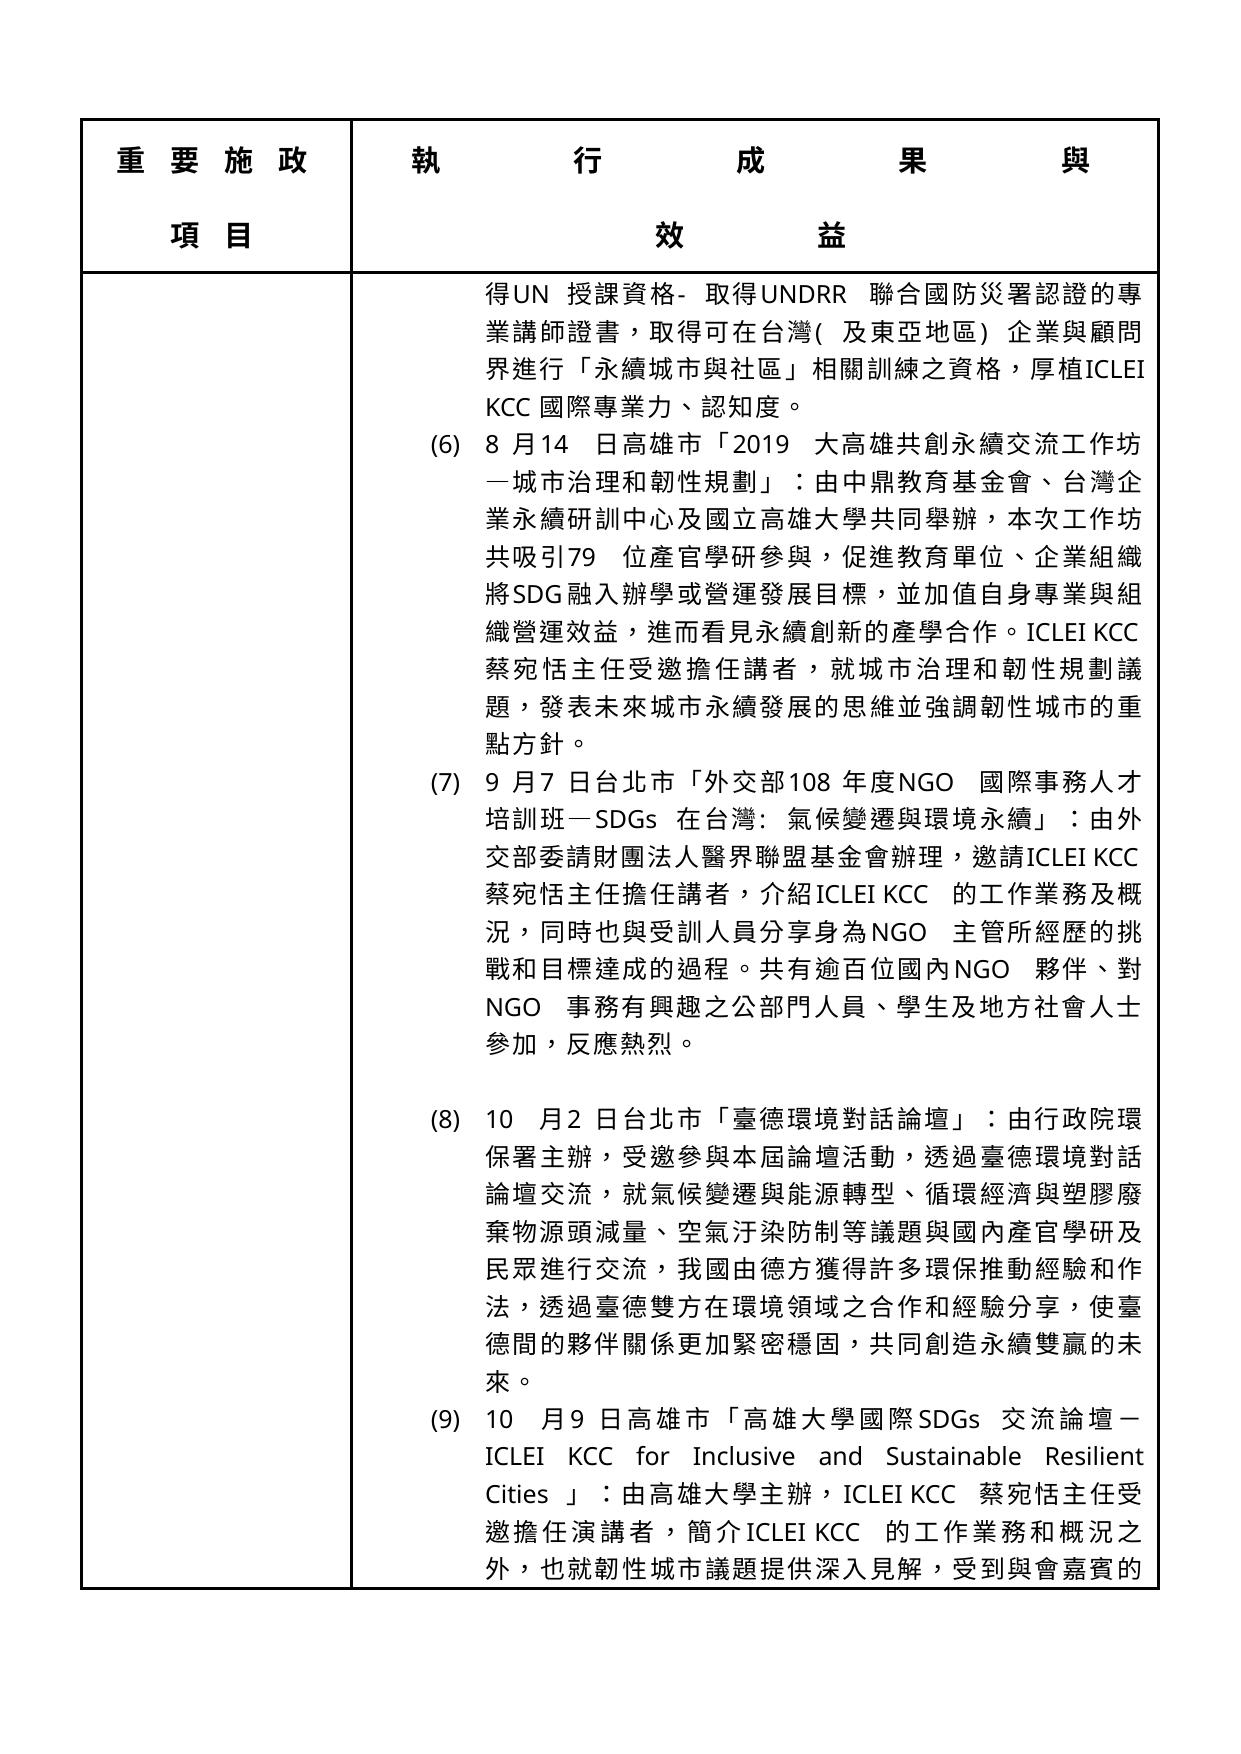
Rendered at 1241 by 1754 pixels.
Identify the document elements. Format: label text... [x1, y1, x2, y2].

table_cell [83, 274, 350, 1587]
table_header 重要施政項目 [83, 121, 350, 271]
table_cell (一) 固定污染源許可管制計畫 1.賡續推動許可制度；確認固定污染源污染物排放量資料，並建立資料庫；108年1-12月月份共受理固定源設置許可54件次、變更許可10件次、操作許可70件次、異動361件次、換證156件次、展延174件次。核發設置許可證75件次、操作許可證766件次。 2.執行1,154製程許可證法規符合度查核，查核結果未依許可證核定內容操作者，依法進行告發處分。 3.執行135根次公私場所排放口定期檢測現場監督檢測作業，確保檢測公司均依照標準流程進行檢測項目，以維護檢測數據之公正性。 (二) CEMS系統暨空氣品質資訊系統操作管理計畫 1.本市公告應連線第一批至第四批公私場所共有30家工廠91根連線煙道，除中鋼公司3根次無法裝設儀器之煙道外，其餘煙道皆已完成連線；而未公告部份已連線共有12根;環評連線共1根。根據最新公告之管理辦法所有連線工廠應傳送即時資料，目前已全數進行即時資料傳輸。 2.執行各項功能查核：相對準確度測試查核34根次、相對準確度測試監督26根次、標準氣體查核35根次、不透光率查核31根次、不透光率監督21根次、二氧化氮查核15根次、法規符合度查核58根次及現場評鑑3廠次。 3.108年辦理「CEMS管理辦法修正草案說明會」1場次。 4.空氣品質管理中心系統中建置緊急應變查詢處理系統，整合GIS圖資功能，提供空氣品質資料、氣象資訊、工業區環境監測資訊、CEMS資料、固定污染源相關查詢功能，並於地理資訊系統內以圖示、圖表顯示查詢結果；另提供固定污染源行動資料庫，提供緊急應變決策分析使用。 5.維護決策支援子系統，包括後端支援伺服器與終端平板電腦設備，其目的在於災害事故發生時，由相關使用者於後端支援伺服器進行災害成案動作，並將關鍵資訊以無線方式傳送至終端平板電腦，現場應變人員可操作終端平板電腦取得所有應變救災所需知詳細資訊以及快取關鍵資訊如基本資料、污染物判定資料、應變決策、歷史事故等。現場應變人員可透過終端平板電腦與後端人員互動，包括資材調度、災情狀況後傳、救災部屬圖面、現場監測數據回傳等。依據環境與天候監測數據，後端支援伺服器還可進行擴散模擬分析，提供後果分析給前端應變指揮官。 6.維護OPEN DATA資料格式，提升資訊公開化。 (三)固定污染源空污費徵收計畫 1. 執行107年第4季~108年第3季空污費申報建檔共5,294家次，空污費審查共5,294家次，追繳金額為5,234萬元。 2.執行本市108年度現場查核作業，空污費針對SOx、NOx、VOCs及TSP等污染物進行現場查核，共計完成606家次；排放量查核共計425家次。 3.執行本市轄內固定污染源稽查檢測，108年1-12月份稽查檢測共完成10廠次30個樣品含揮發性有機物原料或廢棄物VOC含量檢測。 4.空污費催補繳創新作法，以「空污費網路申報及查詢系統」為比較基準，分別與「固定空氣污染源管理資訊系統」及「事業廢棄物申報及管理資訊系統」2大系統勾稽，再透過「上下游比對」等三項比對作業，其108年度共追繳空污費3,905萬元 5. 辦理本市旅宿業、醫療社會福利機構及學校燃油鍋爐改造汰換使用低污染氣體燃料、太陽能或電能等加熱設備之申請補助案件審查，共計受理99件申請案，預計汰換改造鍋爐數共計158座。 (四) 揮發性有機物稽查管制計畫 1.執行181家次VOCs納管行業法規符合度查核及排放量確認作業。 2.執行17件次加油站相關申請資料審查、16座次廢氣燃燒塔相關使用申請審查、108件次歲修申請作業審查。 3.執行156日臭味巡查作業，並執行周界或管道異味官能檢測作業達10點次；執行6根次排放管道VOCs檢測及冷卻水塔VOCs濃度檢測2點次。 4.運用紅外線氣體成像儀執行石化業設備元件洩漏監測302.5小時。 5.執行石化業設備元件洩漏檢測80,110個。 6.執行轄內列管加油站264家基本資料更新作業；110站次油氣回收(A/L)檢測作業，抽測2,587支油槍；另執行60站次氣漏檢測。 7.以相關VOCs管制法令及防制技術議題，針對轄內業者辦理2場次VOCs法規宣導說明會及協助辦理1場次成果發表會。 8.針對屢遭陳情或告發處分工廠，辦理4場次減量輔導會議。 9.運用無人載具執行空氣污染排放調查8場次。 10.執行空氣污染防制之媒體(平面、廣播、網路及電視等)宣導費用共7萬元。 (五) 107~108年有害空氣污染物採樣檢測暨揮發性有機物連續監測設備維護運轉計畫 1.辦理戴奧辛污染源巡查及抽測作業，以掌握排放源之實際操作現況，進行全面法規符合度巡查工作223根次查核及執行戴奧辛排放源排放管道檢測20根次。 2.辦理重金屬污染源抽測作業，執行重金屬排放源排放管道檢測作業20根次。 3.108年度轄區內工廠進行減量改善之實廠輔導，對有超標或污染之虞的工廠，提供輔導改善2場次。 4.辦理排放管道PSN、VOC、異味、燃料含硫份檢測分析，P.S.N檢測作業30根次、VOC檢測31根次、異味檢測30根次、燃料含硫份分析採集10樣品。 5.購置不鏽鋼採樣瓶並執行採樣分析作業，遇空污緊急事件發生時可即時進行採樣，已完成10次緊急事件採樣。 6.108年度完成五常里民宅OP-FTIR連續監測計365日，潮寮國中計365日。 7.執行OP-FTIR測站查核共2站次。 8.污染源FTIR追蹤監測13場次。 9.工廠操作情形巡查計996次。 10.空氣品質戴奧辛檢測4次、空氣品質重金屬檢測4次。 (六)107-108高雄市室內空氣品質暨餐飲業(含紙錢集中焚燒)輔導計畫 1.108年室內空氣品質巡檢500場，標準檢測共34場，經檢測後有4家不符合相關法規標準，依法限期改善完成。舉辦評鑑作業6家，及辦理室內空氣品質宣導說明會1場次，室內空氣品質輔導改善宣導說明會3場，辦理室內空氣品質優良場所示範觀摩1場。 2.108年完成618家寺廟巡查作業，其中新增擴充巡查寺廟基本資料210家、更新維護寺廟基本資料408家次。於三大節慶辦理紙錢集中燒活動，總收運量為926公噸，以功代金所募得款項約為新台幣288萬餘元，並辦理以功代金成果發表會1場次。統計108年紙錢集中焚燒及以功代金成果，推估約可減少燃燒紙錢960.94公噸，減少污染物排放量TSP 3,392.1公斤、NOx 665公斤、PM2.5 2,344.7公斤，一氧化碳29,404.6公斤。 3.108年餐飲業巡查作業完成巡檢438家，其中包含「高雄市環境維護管理自治條例」納管之一定規模餐飲業巡查111家，並召開1場次宣導說明會。現場改善協調會1場，餐飲業周界或管道異味檢測3場。 (七)106-108年高雄市總量管制管理計畫 1.完成排放量減量分析作業：高屏地區空氣污染物總量管制第一期程自104年6月30日起至108年12月止，共列管458家既存固定污染源，原預期減量702公噸空氣污染物，統計至第一期程最後四季，實際減量約10,415公噸空氣污染物，減量成效約預期14倍。 2.已核發削減量差額共53件，TSP、SOx、NOx、VOCs核發量分別為383.5、1,268.7、2,380.2、1,800公噸；並已有完成37件差額交易移轉案例。 3.執行458家排放量目標年排放量比對檢核，檢核結果未達成應削減排放量之減量目標者將依法告發並限期改善完成。 (八)嚴格控管燃煤品質 本府已於108年3月成立「高雄市生煤使用管控專門小組」，其成員由空污專家學者、業者及政府部門共9位代表組成，並於108年4月19日及7月17日分別召開2次會議，會議結論為將生煤小組委員之建議(生煤含硫量限值訂為0.6%以下，低位發熱量訂為5,500kcal/kg以上，惟若混燒含硫份低於0.1%者，可不受低位發熱量規範)。環保署於108年11月13日召開「公私場所固定污染源燃料混燒比例及成分標準」(草案)修正研商會議，本府環保局已於會議上提供生煤小組委員建議。 (九)空污重點區域成立專責單位並公開資訊 本府環保局已成立專案督導小組，由各領域專家組成「高雄市空污重點區域污染防制諮詢小組」，藉由公開資訊和當地民眾、業者一起追蹤檢視污染排放及減量狀況，以督促業者管控或者改善生產製程。「高雄市空污重點區域污染防制諮詢小組」臨海工業區場次會議已於108年9月20日辦理，除公開本府環保局各項污染減量作為及成果，並督促業者達成管控及改善生產製程之實質減量。 (一)推動高雄市加強街道揚塵洗掃計畫 1.108年度洗街作業量共計完成65,570公里。 2.道路普查共計1,230條。 3.自主查核共計60條。 4.TSP削減量：904.9公噸；PM10削減量：170.5公噸。 5.完成道路街塵（坋土）負荷檢測及削減率分析62條次。 (二)特定地區季節加強街道揚塵洗掃計畫 1.採用4部中型油電複合動力洗街車、2部中型掃街車及2部小型掃街機具，針對本市PM2.5濃度較高行政區域，以補強大型作業機具無法執行路段方式進行加強街道揚塵洗掃工作，108年度共計完成機具洗街13,125.23公里、機具掃街12,409.39公里。 2.推估TSP削減量：352.4公噸；PM10削減量：66.4公噸；PM2.5削減量：15.5公噸。 3.執行道路普查100條及作業現場自主查核50條。 4.完成洗掃作業前後街塵負荷檢測成效評估工作，平均街塵負荷削減率為63.7%、坋土負荷削減率為69.4%。 (三)逸散性污染源及營建工程稽查管制暨空氣污染防制費徵收減 免查核計畫 1.108年度1-12月營建空污費共徵收7,797件，徵收金額258,727,223 元。 2.108年度邀請本市營建業主、承包商、公家機關、各級學校…等單位，舉辦「營建工程空氣污染防制費查核及巡查管制宣導說明會」4場次。 3.108年度1-12月共計完成27,253處次營建工地、河川疏濬工程等之(稽)巡查及建檔作業。其中，假日巡查數量達1,689處次。 4.108年度1-12月22,853處次巡查量，違反空污法第16條及第23條第2項屬稽查人員現場稽查告發案件計有22件，處分金額合計1,360,000元整。 5.公共道路洗掃清潔維護：針對公共道路之管線工程及污染之公共路面清潔執行維護作業，108年共有100家工地及93家工廠認養洗掃工區周邊道路，以加強維護周邊環境，統計108年度總洗掃道路長度為44,429.48公里，推估TSP粒狀污染物減量達613.13公噸。 6.108年度共完成10處工地即時監控系統架設，以即時掌握營建工地防制設施完善及現場施工情形。 7.108年度共完成5場工地周界TSP檢測，檢測結果皆符合法規標準，另完成10罐施工機具油品抽測，檢測結果皆符合法規標準。 8.辦理本市固定源散性粒狀污染物稽巡查作業，統計108年度完成2,197點次巡查作業，其中共有238件為提報對象。 9.推動本市固定污染源逸散性粒狀物納管對象認養周邊道路洗掃，完成推動93家次認養周邊道路 10.108年已完成瑞榮瀝青股份有限公司、奇奕國際礦業股份有限公司、台灣高速鐵路股份有限公司左營基地(監看東南水泥公司)、環球水泥股份有限公司大湖預拌混凝土場及勵龍股份有限公司等6處次CCTV架設監控作業。 11.辦理本市逸散源列管對象之周界TSP檢測作業，108年度已完成檢測作業共計20點次，其中配合高屏地區空氣品質不良期間(9~12月)檢測作業共計15點次，檢測結果皆符合法規標準。 12.辦理完成1場次成果發表會(配合營建計畫之工地頒獎)。 13.108年度共辦理12場次港區聯合稽查，聯合單位包含臺灣港務(股)公司、高雄港務分公司、交通部航港局、經濟部加工出口管理處高雄分處等單位。 14.108年度統計1月至12月底完成港區巡查260天，A、B級提報37件次。柴油引擎機具抽油10點次，檢測結果皆符合法規標準。 (四)河川揚塵管制 108年分別完成高屏溪裸露灘地里嶺大橋至雙園大橋間例行性巡查79天次。 108年辦理4場次高屏溪沿岸校園河川揚塵防護宣導說明會，宣導人數共約1,284人次。 108年辦理2場次高屏溪沿岸區里河川揚塵防護宣導說明會，宣導人數共約477人。 108年辦理1場次高屏溪河川揚塵預通報中級演練，參與人數約60人。 108年辦理2場次與環保署、水利單位及屏東縣環保局召開揚塵防制聯繫會議，主要討論目前河川揚塵防制現況、裸露地改善區域規劃及提出未來建議工作事項，以利後續本市對河川揚塵防制作為。 108年完成3次高屏溪裸露灘地衛星影像面積調查。 108年完成河川揚塵電台廣播宣導共計40天次。 完成拍攝河川揚塵防制宣導影片，於辦理各項河川揚塵防制宣導作業時，提供民眾觀看，以達宣導成效。 建置及維護高屏溪沿岸揚塵預警及通報系統，除提供即時空氣品質預警訊息外，並提供相關氣象背景資料，作為後續預警通報之參考。 108年完成7次高屏溪沿岸裸露地分佈狀況及周邊污染源空拍。 108年針對高屏溪沿岸易發生河川揚塵污染路段共進行3,146.87公里洗街作業。 108年辦理場次農業廢棄物露天燃燒防制宣導說明會，宣導人數共約333人次。 (五)空品淨化區業務計畫 依據『高雄市政府空氣品質淨化區設置及管理要點』，持續推動市有土地、私有土地或國有非公用土地設置空品淨化區。108年度共計新增設置8處空品淨化區(包含2處綠牆)，新增綠地面積7,899M2。 2.建置空品淨化區進行線上自主提報以及線上申報系統。更新環保署及本市空污基金補助設置之空品淨化區相關基本資料庫、綠化減碳及污染物淨化量資料庫、成果現況網頁。 3.全面推動511處空品淨化區自主管理，本年度完成本市空品淨化區200處基地現場查核作業，453處配合自主管理線上提報，提報率達88%。針對未於期限內提報自主管理資料者，抽查40處進行不預警查核。 4完成70處基地碳匯量測作業，調查喬木數量5,050株，碳匯量總計為1,997.77公噸。 5.完成511空品淨化區基地之綠覆率百分比之查核紀錄，並計算其平均綠覆率為95.22%。 6.辦理2場次空品淨化區設置申請空污基金補助說明會、1場次空品淨化區認養說明會。 7.結合高雄市立社會教育館草地音樂會，辦理一場空品淨化區宣導活動，拍攝空品淨化區宣導影片一則，宣導空品淨化區設置成效，發布三則新聞稿，製作宣導品189份。 8.輔導13處考評成績較差且有意願配合改善之空品淨化區，完成實質改善工作。 9.完成本市三個行政區（林園區、大寮區、仁武區）23筆裸露地調查，面積約為3.1595公頃，經輔導改善後，裸露地改善總面積約2.8934公頃，裸露地改善面積完成率91.57%。 媒合25家企業認養22處空品淨化區。 本年度因資源整合、撙節維運成本及提供民眾便利服務，「高雄綠遊通APP」已介接至高雄市公共腳踏車租賃站新版的APP，「高雄市公共腳踏車EASY GO！2.0」更新版已於108年6月27日上架，且於108年11月15日舊版高雄綠遊通APP已下架，持續提供民眾當前位置與目的地間之鄰近租賃站導航功能，並結合本市空品淨化區相關資訊。 執行48次空噪科辦公廳植栽養護工作。 篩選3處校園空品淨化區，輔導設置3面植栽或生態解說牌，提升周邊運用功能。 (一)降低機車空氣污染綜合計畫 1.完成已定檢機車巡查拍照存檔共計393,981輛次，巡查未定檢機車張貼限改通知單共計42,410次；已完成車牌辨識作業共拍攝429,070輛次，巡查作業及車牌辨識未定檢機車寄發限改通知49,214輛次，其中已回檢數33,236輛次。 2.完成機車路邊攔檢9,096輛次，其中不合格數1,427輛次，不合格率為15.7%；檢測不合格機車已完成複驗改善54,478輛次，複驗改善完成率為98.2%。 3.民眾對機車定檢的觀念已逐年提高中，由定檢資料統計得知，108年度使用中機車已管制比例約53.7%。 4.至108年12月止空氣污染物削減量部分，NOX可削減10.8噸，PM2.5可削減2.3噸，NMHC削減量為64.7噸，CO削減量為308.2噸，主要的削減量來自定檢不合格機車調修改善、老舊機車淘汰、未定檢機車路邊攔檢不合格複驗改善。 5.受理申請汰舊二行程案件，完成審查並符合累計6,326件，已完成撥款補助累計共6,326件。受理高雄市汰舊並新購電動二輪車申請，完成審查並符合計2,831件，已撥款補助計2,672件。另受理新購電動二輪車申請，完成審查並符合計1,031件，已撥款補助計1,031件。 6.辦理機車排氣檢驗站教育說明會5場次。 7.完成宣導品製作1,500份及海報1,000張。 8.完成年度充電站巡檢工作及維護144座公共充電站。 9.完成新聞媒體製作15則。 (二) 執行柴油車排煙管制計畫 1.108年完成車籍資料庫並定期更新資料，柴油車檢測排煙共通知5,377輛次，執行站內全負載及無負載檢測共計有10,608輛次，站內檢測不合格車輛有356輛，不合格率為約3.3%。 2.完成路邊攔檢排煙共79輛次,不合格為14輛次,整體不合格率為約17.7％。 3.柴油車油品攔查11,372輛次，抽油送驗102件，其中有100件進行含硫量檢測，有2件進行芳香烴檢測，檢驗結果有2件含硫量檢測不合格。 4.維護0800-721721免付費電話預約檢測系統。 5.落實推動柴油車自主管理制度共計簽約有842家，加入柴油車自主管理總車輛數共10,149輛次。 6.推動「保養為主、檢驗為輔」落實使用中柴油車保檢合一制度，本局已完成12家柴油車認可保養廠，輔導建置執行排煙檢測能力，以落實車輛檢修品質，有效管制柴油車污染；108年度有6家認可保養廠願意接受排煙檢測能力訓練，並於12月16日完成評鑑工作，6家皆通過檢驗能力評鑑。 7.推動「行動檢測站」到場檢測服務作業，結合柴油車自主管理措施，檢驗符合標準即可核發分級標章，並優先以公務單位做起，並嘗試與貨運公會合作執行，共計完成檢驗1,880輛，核發1,847張自主管理標章。 8.受理申請淘汰老舊大型柴油車補助案件累計1,579件，通過 審查累計1,531件，已完成撥款案件累計1,074件，撥款金額共計2億8,993萬元。受理申請大型柴油車加裝濾煙器補助案件累計14件，通過審查累計14件，已完成撥款金額共計252.8萬元。 (三)推動公共腳踏車 1.配合市府推廣綠能運輸政策，將公共腳踏車由休閒層面提升為都會交通的接駁運具，以增建公共腳踏車租賃站與捷運站、社區共構形成串接路網，作為短程及轉乘接駁的交通工具。 2.本市公共腳踏車108年每月平均使用人次達38.3萬人次/月以上，每日平均使用逾12,582人次，每日每輛車之週轉率最大達6.68人次，累計總服務人次已突破2,620萬人次，記名登錄人數亦突破104.9萬人。 3.合計本市公共腳踏車租賃站共309站，營運範圍已擴及東至大樹區、西至鼓山區、南至林園區、北至茄萣區。另提供捷運轉乘公共腳踏車優惠措施，每月捷運使用轉乘公共腳踏車人次約3.14萬人次，占公共腳踏車使用人次約8.2%，提升公共腳踏車轉乘接駁的功能。 4.因應3G行動通信業務特許執照屆期終止，於108年6月底前完成全系統300座租賃站升級4G通訊模組。而為便利民眾自行管理票卡，108年12月資訊網新增票卡線上註銷功能，增進服務品質及便利性。 (一)蒐集本市及鄰近空品區環境背景與空品資料，以瞭解環境負荷及空氣品質現況。本市懸浮微粒濃度及臭氧小時平均值108年已達空氣品質標準且皆符合二級防制區標準、細懸浮微粒(PM2.5)標準(手動)檢測方法監測的年平均濃度已由102年30.7μg/m3降至108年20.5μg/m3，改善率達33%。 (二)分析本市空氣品質監測站監測資料。 (三)整合分析轄區內各類污染源空氣污染物排放清單。 (四)依空氣品質現況、未來發展趨勢及本市地方特色，研擬各項空氣品質管理目標與對策，並檢討修正本市空氣污染防制計畫。 (五)協助有效管理各項空污執行計畫及定期追蹤檢討執行成效。 (六)整合各項空氣品質管理成效宣導成果，108年共計發布39則新聞稿。 (七)研訂本市區域空氣品質惡化防治措施，於108.12.23完成公告。 (八)視空氣品質狀況，啟動空氣品質惡化相關防制措施，108年共啟動151天。 (九)108-109年高雄市空氣品質感測物聯網布建計畫 1.108年度針對轄內工業區及其鄰近周邊社區完成完成增設750台空氣品質微型感測器及30組風速風向計，全市空氣品質感測點合計達1,250點，以蒐集本市33處行政區及11處工業區之溫溼度、PM10、PM2.5及TVOC即時感測數據資料。 2.108年度辦理全市1,250點空品感測器之巡檢維護及數據校正作業，共完成數據比對品管作業509點次及維護保養作業504點次，以確保感測數據收集完整率達90%以上，且數據品質無虞。 3.定期分析本市空氣品氣微型感測點監測數據，掌握污染熱點區域及好發時段，作為空氣污染稽核輔導應用參考，以提升稽查成效。 4.108年辦理3場次空氣品質及空氣污染認知宣導活動，建立民眾對於空氣盒子、微型感測器數據與環署測站的差異認知等功能。 (一)本市航空噪音補助： 108年度審查案件數，合計共11件。目前已收件部分並完成初審及現勘拍照，合格件共9件，已函送高雄國際航空站辦理後續複審事宜。 (二)本市道路、鐵路及大眾運輸系統噪音管制事項： 交通噪音監測：108年度完成本市各噪音管制區民眾陳情交通噪音監測共11件。 本市河川108年全年平均RPI 5.23，與107年全年平均(5.43)相較，改善率達3.68%。 配合行政院環境保護署年度工作重點，執行「108年度工業區水污染防治管理計畫」，稽查243次、採樣216次。 推動排放許可、申報制度，以確實有效管制污染源；108年列管之水污染源2,411家，包含公共下水道系統7家、社區下水道系統108家、工業區下水道系統11家及指定地區場所專用下水道29家，餘為排放地面水體者之事業單位847家，均依法要求申請廢(污)水排放許可證(文件)列管。 截至108年12月底轄境內水污染防治許可案件共1,593件，依申請案件類別統計，申請水污染防治措施計畫者有340件、排放地面水體許可證244件、簡易排放許可文件325件、貯留許可文件94件、營建工地逕流廢水削減計畫407件、廢水管理計畫86件、CWMS措施說明書及確認報告書97件。 另督促事業及污水下水道系統依規定設置廢(污)水處理專責單位或人員，目前實際設置專責單位73家，甲級專責人員76家，乙級專責人員240家。 落實使用者付費原則，針對本市排放地面水體之事業完成355家次水污染防治費查核作業。 配合行政院環境保護署年度工作重點，推動畜牧糞尿資源化政策，輔導31家畜牧場核准使用沼液沼渣作為農地肥份使用。 獲環保署補助建立轄內沼液沼渣肥分使用運輸施灌體系，統計至108年12月31日止，共完成沼液集運7,645趟次、集運施灌量2,2942.8噸。 108年度辦理水污染教育訓練於10月23日、12月18日共2場，對象為環保局人員，教育訓練課程為：「無人飛行載具系統於環保稽查之運用」。 108年度辦理事業水污染防治法規說明會於3月11日、3月25日、4月16日、4月17日、4月22日、4月25日、5月22日上下午、5月27日、5月28日、6月24日、6月27日、11月28日上下午，共14場，對象為本市列管事業(包含畜牧場、社區大樓等)，說明會主題為「沼渣液作為農地肥分再利用宣導說明會」、「社區大樓污水下水道法令宣導說明會」、「CWMS系統性及功能性查核常見缺失暨相關法規說明」、「水污染防治措施及檢測申報管理辦法近期修正條文及應注意事項說明」、「事業廢(污)水定期檢測申報常見缺失及因應作為說明會」、「水污染防治法及相關子法說明會（工業區納管事業）」等。 辦理「水環境巡守隊淨溪淨川暨水質檢測活動」共計14場約331人參與。 108年度新成立1支水環境巡守隊（河堤水環境巡守隊-巡守愛河流域），為感謝水環境巡守志工ㄧ年來，對高雄市區內水環境品質辛苦的維護，及增進巡守隊彼此間的交流，加強巡守隊與環保局間的聯繫，於108年11月24日舉辦108年度高雄市河川巡守隊成果檢討會。 劃定「高雄市鳳山溪大東橋上游水污染管制區」；於108年12月26日刊登公報公告，並於109年4月1日生效。 飲用水水質監測，提升飲用水水質 持續監控本市飲用水水質、並加強進行自來水水質監測、包盛裝飲用水水源水質稽查與水源供應許可證之核發，掌握水質狀況，以確保本市飲水衛生之安全。 執行自來水配水系統用戶管線固定點採樣共完成619件，不合格1件，合格率99.84%，不合格項目已立即要求自來水事業改善完成；簡易自來水抽驗水樣38件，合格率100%。 執行自來水淨水場水源水質稽查計58場次，執行簡易自來水水源水質稽查計12場次。 執行飲用水連續供水固定設備稽查422件，合格率100%；抽驗水質322件，合格率100%。 執行自來水水質處理藥劑稽查8件，合格率100%；採樣檢驗藥劑8件，合格率100%。 執行包裝及盛裝飲用水水源查驗24件，合格率100%；盛裝水站(加水站)核發水源供應許可證448件次，稽查540件次。 飲用水水源水質保護區或飲用水取水口一定距離內之土地申請查註案件88件，查註地號為955筆。 天然災害發生時，飲用水安全維護之宣導：108年7月19日發佈「颱風季節來臨 呼籲民眾注意飲用水安全」新聞。 (二)飲用水設備管理 飲用水連續供水固定設備稽查422件，合格率100%；抽驗水質322件，合格率100%。 盛裝水站(加水站)核發水源供應許可證448張，稽查540件次。 (三)108年度辦理「宣導安全飲用水」之活動： 108.07.25_安全飲用水宣導_醫療院所 108.08.20_安全飲用水宣導_加水站水源供應業者 108.09.07_安全飲用水宣導_世界水質監測日_市民 108.10.31_校園安全飲用水宣導_仁武區烏林國小 108.11.27_校園安全飲用水宣導_大寮區忠義國小 (一)執行高雄市土壤及地下水調查及驗證工作相關計畫，包括「108年度高雄市土壤及地下水污染調查及查證工作計畫」、「高雄亞洲新灣區及周邊場址土地永續發展評估計畫」、「中油高煉廠污染土地再利用評估工作計畫」、「107年度高雄市土壤及地下水品質監測及管理計畫」、「108年度高雄市土壤及地下水品質監測及管理計畫」。計畫成果為： 108年度高雄市土壤及地下水調查及查證工作計畫： 完成243組土壤樣品及154口次地下水監測井採樣分析工作業。 執行本市535口地下水監測井巡查作業暨152口外觀維護、13口井體修復、24口井況評估、12口標準監測井廢井、9口簡易井設置及2口標準監測井設置等作業。 每月一次場址現場監督查核工作(目前場址數77處)。 辦理18小時土壤及地下水污染整治技術與相關法令教育課程、3場土水法相關法規說明會、5場次國中小學童或教師土水污染宣導說明會、1場次校園宣導種子教師培訓課程及1場次褐地活化研討會。 執行本市32站加油站基本資料及法規符合度查核及32站具高污染潛勢加油站預防性體檢工作，以及每四個月定期審查本市近300家加油站申報資料。 2.「高雄亞洲新灣區及周邊場址土地永續發展評估計畫(計畫期程至109年2月)」及「中油高煉廠污染土地再利用評估工作計畫(計畫期程至111年2月)」持續執行中。 3.107年度高雄市土壤及地下水品質監測及管理計畫 完成80組土壤、底泥採樣分析；15口次地下水監測井採樣分析；2站加油站定期追蹤土壤氣體採樣檢測工作。 辦理5件法律訴訟案及2件法律訴願諮詢服務。 執行農地土壤品質監測，土壤樣品採樣共29點次；9組重金屬樣品分析。 執行7處非法棄置場址監測井33口次地下水監測及污染調查工作。 每四個月執行地下儲槽系統定期申報審查，共計288家加油站申報資料。 土污法八九條備查及審查共計80件。 每月至少3家次場址現場查核，共計查核場址數36處。 辦理3場次整治技術與法令教育訓練。 4.「108年度高雄市土壤及地下水品質監測及管理計畫(計畫期程至109年5月)」 每月執行彌陀區及燕巢區場址巡查(共計5處) 完成10組土壤、底泥採樣分析；5站加油站定期追蹤土壤氣體採樣檢測工作。 辦理2件法律訴訟案及1件法律訴願諮詢服務。 執行6組農地土壤品質監測之重金屬樣品分析。 執行7處非法棄置場址地下水監測井巡視及外觀維護，17口次地下水監測及污染調查工作。 每四個月執行地下儲槽系統定期申報審查。 辦理土污法八九條備查及審查，目前共計68件。 每月至少3家次場址現場查核，目前查核場址數21處。 目前辦理2場次整治技術與法令教育訓練。 (二)本市已公告及列管之土壤、地下水污染場址總計77處，包括20處整治場址、50處控制場址、6處應變措施計畫場址及1處地下水受污染限制使用地區，列管面積約714公頃。 (三)本市108年度新增公告及列管之土壤、地下水污染場址總計6處，包括1處整治場址、3處控制場址、1處應變措施計畫場址及1處地下水受污染限制使用地區。 (四)本市108年度解除公告及列管之土壤、地下水污染場址總計18處，包括1處整治場址、9處控制場址、7處應變措施計畫場址、1處公告廢止。 (五)108年度共召開本府土壤及地下水污染改善推動小組3場次及專案分組委員48場會議。 輔導本市505家運作毒化物業者依毒性化學物質管理法規定完成運作紀錄申報，另現場稽查輔導查核計877家次，告發11件，辦理毒性化學物質運送聯單報備及變更共36,650件。 審核及核發毒化物登記文件、許可證、運作核可文件、第四類核可文件、專責人員設置等新申請、換發、補發、展延、註銷案件共1,185件。審核「危害預防及應變計畫」、「運送之危害預防及應變計畫」、「應變器材、偵測及警報設備設置及操作計畫」374件。 會同警察及監理單位人員實施「高雄市加強毒性化學物質運送管理聯合輔導稽查實施計畫」，計畫期間計攔檢153車次，攔查結果符合規定。 108年4月19日及108年11月13日辦理2場次毒性及關注化學物質管理法法規宣導說明會。 108年6月12日及108年8月29日辦理2場次高雄市食安活動、108年度高雄市食安宣導說明會。 加強環境用藥製造、販賣業及病媒防治業之查核，並辦理環境用藥製造、販賣業及病媒防治業之許可執照審核，共計列管環境用藥製造業3家、販賣業46家、病媒防治業161家、告發處分37件。 108年1至12月依據環境用藥管理法相關規定，加強偽造、禁用、劣質環境用藥及其標示查核，計查獲偽造、禁用、劣質環境用藥33件；執行市售環境用藥標示查核1,340件，環境用藥廣告查核400件。 108年7月26日、30日、8月3日、8日、15日發布新聞稿「環保局提醒網拍廣告通通要執照」，後引起多家媒體迴響，紛紛刊登相關的環藥網拍新聞。 108年3月30日Earth Hour 地球關燈1小時活動-環境用藥宣導。 108年7月3日配合除草劑宣導辦理環境用藥宣導說明會1場次。 108年10月18日以列管之環境用藥業者為對象，辦理2場次之高雄市環境用藥線上系統操作宣導會。 毒災聯防組織建置與訓練 毒災聯防組織編制規劃： 本市列管毒性化學物質運作廠商達495家，為能即時於毒性化學物質災害事故發生時，迅速啟動聯防組織成員協助救災，依區域及毒化物特性分為13組，並不定期辦理相關訓練課程，以加強現場應變人員對毒災處理程序及應變設備操作之熟悉程度。 2.毒災聯防組織訓練： 108年4月10日、108年5月31日辦理內部教育訓練2場次，課程內容為「毒化物現場稽查及毒化物文件審查經驗分享」、「工廠常見偵測儀器原理及說明」、「攜帶式四用氣體偵測器使用方法及說明」及「現場偵測警報設備測試流程及常見問題」。 108年10月23日辦理「108年度高雄市毒化災事故案例研討會」1場次。 108年7月29日、30日邀集本轄毒災聯防組織成員，辦理「108年度高雄市毒災聯防小組緊急應變實作訓練」，共計3場次。 3.無預警通聯測試： 針對本轄毒化物運作業者辦理毒化物運作場所災害通聯測試，108年度共計辦理30場次。 4.現場無預警測試： 針對本轄毒化物運作業者辦理現場無預警測試，以隨機抽測方式對工廠單位進行施測，由現場人員立即進行應變處置，加強廠方救災應變能力，108年度共計辦理33場次。 (二)毒災防救演練： 108年10月24日(下午)辦理「108年高雄市政府毒性化學物質災害應變中心開設模擬演練暨毒災防救工作會議」毒災應變中心開設及兵棋推演。 108年11月5日(下午)辦理「108年度高雄市毒性化學物質災害防救演練」實兵演練。 每週垃圾清運5日，全年清運 497,424.61公噸。 本市實施垃圾不落地措施，包含各級公私立學校，民眾配合良好，不僅減少垃圾堆置點及髒亂產生，同時提升市容景觀。 維護市容環境，每日執行人力清掃慢車道，108年人力清掃面1,597,489,127平方公尺；108年掃街車清掃快車道，清掃面349,665,679平方公尺。 廚餘回收每週隨垃圾車回收5日，108年廚餘回收量14,385.73公噸，回收率5.78%。 資源回收每週每條清運路線由資源回收車回收2日，108年資源回收量650,302.25公噸，回收率57.12%。 為維護市容觀瞻及增加停車位，廢棄車輛委託民營拖吊，108年計移置汽車285輛、機車1,590輛。 「高雄市巨大廢棄物回收再利用廠」， 108年度巨大廢棄物回收再利用2,060.46公噸、回收再利用率0.17%。 登革熱防治作業：持續配合市府「孳檢為主，消毒為輔」之登革熱防治策略，除進行本市各機關、學校、團體及公私場所登革熱病媒蚊孳生源之清除、輔導及檢查外，並特別加強宣導一般民眾對於室內外環境孳清工作之重視。 環保局所屬各區清潔隊配合各區公所列管之空地髒亂資料，由區公所先行確認複查後，函請環境髒亂空地之所有人限期改善，並由環保局配合督促改善。若屆期經稽查仍未改善，環保局則依廢棄物清理法予以告發處分。 針對確定及疑似病例個案周遭，加強其室內外緊急防治工作(含孳生源清除、孳生源檢查及戶內外消毒)。 108年仍配合市府『生態滅蚊』之策略，工作上則以『孳檢為主、消毒為輔』，實務上由環保局登革熱防治隊及各清潔隊於平日進行室內外孳檢工作，於有發現孳生源時，再進行必要之噴藥消毒工作，一方面避免藥劑噴灑過度污染環境及病媒蚊產生抗藥性、一方面亦避免民眾因過度噴藥爆發民怨。 針對登革熱高風險及列管場域，由登革熱防治隊及各區隊派員續進行孳檢工作以降低病媒蚊密度，另為呼籲民眾落實登革熱居家防治，落實執行公權力並搭配各里進行家戶宣導，由家戶自身做起，務求滅絕病媒蚊孳生源。並由登革熱防治隊繼續佈放誘殺桶，持監測本市病媒蚊的密度，將所收集數據來反映該區成蚊密度，供各區級指揮中心作為參考。 108年輔導檢查清除15,119里次、清除髒亂點25,303處、清除孳生源353,924公斤。孳生源投藥45,520處、總消毒面積35,489,910㎡；登革熱病媒蚊防治工作總投入人力136,126人次。 依據「高雄市登革熱生態滅蚊防疫計畫」，108年度本市維持執行1次預防性定期戶外消毒工作，避免噴藥過度造成環境污染及蚊蟲抗藥性影響防疫，並於實施前先函請各區公所，轉知所屬各里辦公處及里民配合居家環境整頓以提昇防治效果，實施期間為108年2月19日至6月19日；餘則針對登革熱個案或特定事件造成之環境衛生不良區域實施消毒作業。 訂定108年度全市家鼠防除工作計畫，並採購滅鼠藥劑於10月1日至10月7日辦理「高雄市滅鼠週」前發放。以及宣導民眾「做好環境整頓、投以滅鼠餌劑為輔」之正確防除觀念，以防治家鼠危害，維護居家環境品質。 每年年底由各區隊提報來年各行政區清疏目標及路段，並將每日清疏作業情形上傳溝渠清疏平台公告市民周知，另發現水溝結構異常將立即通報相關單位進行改善，務使市區排水順暢，保護市民生命財產安全。 每年汛期前完成各行政區域易淹水路段清疏作業，提升易淹水路段排水順暢度，並於豪雨特報及颱風期間，請各區隊再次加強轄易淹水及低窪路段洩水孔巡檢作業，以確保排水順暢。 108年清疏長度3,950公里，清疏污泥重量28,920公噸。 配合環保署推動「全面提升優質公廁精進計畫」，逐年辦理公廁特優場所認證，加強公廁維護檢查，檢查結果函送權管單位改善。 每月將彙集各區隊公廁檢查成績報表，提報環保署EcoLife網頁系統。 108年檢查72,310座次。環保局負責維護公廁79座。 為支援提供本市各機關團體、市民辦理各項活動使用，環保局備有流動廁所1輛，108年度租用36車次，租金收入75,000元。 108年向行政院環境保護署爭取補助款28,560,600元汰換14輛老舊垃圾車，以及28,800,000元汰換13輛老舊資源回收車，投入現行垃圾清運行列。 推動執行機關加強辦理資源回收工作，利用勤前教育、勞安訓練及教育訓練課程，加強宣導回收清運及貯存之作業及規範。 配合環保署推動資源回收相關工作，包括推動建置資源回收形象改造示範點共3處，補助16處社區及44處學校機關購置資源回收設施。 加強轄區責任業者約2,924家及14大販賣業者列管約4,286家，主動稽查商品是否確實標示資源回收標誌及是否依規定設置資源回收設施。 落實回收處理業的管理，針對轄區達一定規模登記為回收處理業者79家，未達一定規模回收業者218家，實施輔導事宜，以有效落實形象改造工作。 加強辦理資源回收宣導活動場次達1,339場以上，並藉由電子媒體或平面媒體提升宣導效益，媒體宣傳(導)則數達535則，另為配合環保署政策，加強廢照明光源防破宣導、二次電池回收宣導、廢紙容器與廢紙分開回收宣導、玻璃分色宣導及電子電器逆向回收宣導工作。 配合環保署辦理已登記責任業營業量查核專案計畫，藉由查出短報或漏報等不實申報情事，提升本市轄內業者繳交資源回收清除處理費之稽徵成效，108年度查獲短漏金額約481萬元。 108年辦理清潔隊員招考，統計至111年屆齡退休人數達669人；依據「高雄市政府環境保護局職工工作規則」第4條規定，辦理招考。 「108年清潔隊員甄試」錄取採總成績排序進用，正取人員193名已於108年11月1日報到；備取人員則按期程，採半年(2月及8月)依序遞補屆齡退休人員職缺至各區清潔隊，以解決人力之需求。 清運處理本市水肥公民營清除處理機構清除之水肥，轉運至污水下水道系統處理廠處理，108年度共處理本市水肥73,005.81公噸。 （二）108年度環保局大寮及旗山衛生掩埋場處理本市廢棄物（溝泥）計23,603.251公噸。 （三）108年度環保局燕巢及路竹衛生掩埋場妥善處理本市中、南區資源回收廠及岡山、仁武焚化廠產生之飛灰衍生物共計104,239.78公噸。 （四）西青埔衛生掩埋場辦理沼氣再利用發電，108年度共處理沼氣計368.75萬立方公尺，發電量計589.85萬度。 （五）辦理第十五期環境品質監測計畫。 （六）執行垃圾焚化底渣委託及自辦篩分再利用處理計畫，108年度再利用處理中區、南區、仁武、岡山資源回收廠產出底渣共154,227.9公噸。 （七）行政院環境保護署工程查核小組查核環保局「高雄市路竹簡易垃圾掩埋場活化再利用工程—廢棄物挖掘及篩分作業」及「高雄市路竹簡易垃圾掩埋場華畫再利用工程—掩埋場整建工程」，皆獲評為「甲等」。 （八）行政院環境保護署辦理環保局公有掩埋場第三級查核，查核結果88分「甲等」，另參與查核營運中掩埋場-燕巢場81分「甲等」。 （九）依「高雄市廢棄物處理場廠回饋辦法」第九條第二項「回饋金依實際進場掩埋廢棄物之數量，按每公噸提列新臺幣二百元…。」規定，108年度撥付回饋金共計28,869,720 元，其中燕巢區公所7,568,594元、路竹區公所11,031,239.79元、阿蓮區公所5,549,236元、大寮區公所4,456,524元、旗山區公所264,126元。 （一）持續擴大列管事業廢棄物產源：落實執行行政院環保署公告「應以網路傳輸方式申報廢棄物之產出、貯存、清除、處理、再利用、輸出及輸入情形之事業」及公告「應檢具事業廢棄物清理計畫書之事業」，108年12月列管公告對象計3,357家。 （二）持續辦理廢棄物清除處理機構許可管理業務，強化審查時程控管，廢棄物清除處理機構108年度許可證核發件數479件。 （三）108年度辦理公民營廢棄物管理及事業廢棄物網路申報管制系統之勾稽管理、申報查詢、輸出境外及稽查管理共計20,602次、裁處1,203件、處分金額21,322,500元。 （四）辦理事業機構之事業廢棄物清理計畫書審查共計審查通過2,589件。 （五）配合地檢署，環保警察第三中隊及協同南區環境督察大隊值執行公害犯罪聯合稽查，以有效嚇阻不肖業者，任意違法傾棄破壞環境情事，108年度共執行80場次。 (一)環境影響評估 108年度計召開3場次環境影響評估審查委員會、審查案件15件次(4件次環說書、4件次環境影響差異分析報告、7件次變更內容對照表)；召開22場次專案小組初審會議，審查案件24件次。執行184件次環評開發案件現場監督作業，以查核開發單位環評承諾事項及審查結論辦理情形，督促開發單位落實環境保護對策，達成環境保護之目的。 (一)辦理高雄巿永續發展會會議 縣市合併後，於101年4月6日高雄市永續發展會組織架構調整及設置要點新訂研商會，針對高雄市永續發展會設置要點及組織架構進行討論並提供建議，並於101年12月5日由本府人事處函頒「高雄市永續發展會設置要點」。 高雄市環境維護管理自治條例自104年10月15日公布施行，依其第12條規定，針對本市氣候變遷衝擊下之脆弱度，應研擬因應調適策略，並提請本府氣候變遷調適會審議，以降低氣候變遷造成之衝擊。因此本府針對高雄市永續發展會進行任務擴編，並更名為「高雄市政府永續發展暨氣候變遷調適會」，其任務除了原本推動本市永續發展外，並加入本市八大領域調適行動綱領的審議與決策，以有效推動本市氣候變遷調適政策，減少氣候變遷衝擊。 高雄市永續發展暨氣候變遷調適會委員於108年邁入第5屆，聘期自108年3月至110年2月，高雄市永續發展暨氣候變遷調適會下10個工作小組自108年2月起陸續召開工作小組會議，更新指標等資料，並於108年8月29日召開「高雄市永續發展暨氣候變遷會第5屆第1次委員會」，確認永續發展指標辦理現況、工作報告及報告案。 (二)推動節能減碳，建構永續生態城市 1.落實波昂宣言、邁向國際環保新都 108年6月24日至7月4日市府組團赴德國波昂參加「2019年ICLEI韌性城市大會」，由時任環保局袁中新局長及工務局吳明昌局長率工務局、交通局、環保局與會，本次市府代表團於會中發表「氣候變遷之下高雄市調適行動模式」及「以濕地、滯洪池串聯的高雄綠色生態廊道與城市水韌性調適措施」；會後並安排前往參訪2018年歐洲綠色首都「奈梅亨」及德國氣候服務中心(GERICS)。 108年10月23日至26日由陳雄文副市長率環保局赴韓國首爾參與「2019年首爾氣候變遷市長論壇暨ICLEI東亞地區執行委員會」，陳雄文副市長並於會中分享高雄在面對極端氣候瞬時強降雨時所採取清溝、滯洪、檢討雨水下水系統設計基準、汰換二行程機車為電動機車、電廠改燒天然氣等實際的調適減緩行動，深獲現場各國代表肯定，也為大會提供有效的氣候調適解決案例。 2.高雄市溫室氣體減量計畫： 高雄市107 年溫室氣體淨排放量為5,814.61萬公噸CO2e，較基準年94年減少12.09%，已超國家109年減量2%目標。 「高雄市溫室氣體管制執行計畫」於108年5月16日經中央核定執行。 高雄市環境維護管理自治條例第9條、第11條及第21條修正案，於108年9月27日經行政院核定通過。 2019年城市碳揭露(CDP)，高雄市於減緩及調適兩項目皆獲評最高之A等級。 辦理57家應盤查登錄溫室氣體排放量之排放源線上及現場勾稽查核作業，全數符合法規要求。 辦理33場次低碳環境教育宣導活動。 辦理16場次107年度低碳環境教育執行成果有疑義單位查訪作業。 完成14案事業單外與住商部門溫室氣體合作減量作業。 辦理6場次溫室氣體排放源訪察及自主管理計畫輔導作業。 購置7部影片提供市府辦理低碳環境教育宣導。 辦理3場次調適利害關係人訪談作業。 辦理2家次事業單位節能減碳輔導。 辦理1場次溫室氣體減量策略研商會。 辦理1場次自主管理輔導暨跨部門溫室氣體合作減量說明會。 輔導港都客運辦理電動公車碳標籤申請作業。 邀請國家災害防救科技中心(NCDR)及德國氣候服務中心（GERICS）辦理2場次氣候調適行動教育訓練。 3. 執行「108年度高雄市環境教育宣導暨環保集點推廣計畫」績效如下： 本市環保集點推廣人數統計至108年12月底達16,859人，推廣人數為全國第一。 配合大眾運輸集點政策完成39場次宣導活動，推廣18處機關學校環保集點宣導及完成12場次社區協會志工環保集點宣導活動。 完成輕軌系統納入環保集點平台大眾運輸集點活動。推動一卡通、悠遊卡、icash及Happycash納入環保集點平台。 與家樂福鼎山店合作辦理1場次環保集點推廣活動，活動人數為489人。結合文藻大學周遭商圈，辦理環保集點推廣活動，活動人數為270人。 4.執行「108年高雄市因應氣候變遷執行計畫」績效如下： 108年已辦理24場次低碳飲食(含蔬食)推廣活動，參與人數約1,434人。 108年辦理4場次活動，分別於鳥松濕地、陽明海洋探索館、高雄市愛種樹協會及慈心有機農業發展基金會進行生物多樣性與永續生態活動，參與人數約為280人；辦理1場次環保集點高雄市專屬會員抽獎活動，中獎人數約為111人；本市環保集點推廣人數統計至12月底達16,129人，推廣本市富樂夢觀光工廠(碳足跡)加入環保集點綠點兌換處。 辦理創意宣導活動兩梯次，包含與野鳥協會合作辦理之生態嘉年華活動；與阿福食物銀行辦理之惜食活動。以此吸引民眾關注生態及惜食議題。 5.執行「108年高雄市低碳永續家園建構推動計畫」績效如下： 108年度輔導本市參與低碳永續家園認證評等，計有2處區層級「銀級」認證、4處里層級「銅級」認證、2處里層級「銀級」認證及31處村里社區取得報名成功(入圍)。 108年辦理完成12處107年度補助對象追蹤查核，已通知社區負責人員辦理後續維養作業。 108年5月14日由環保署表揚107年高雄市低碳永續家園地方政府市層級銀級認證殊榮。 108年5月29日辦理完成1場次永續經營研商會議。 108年6月5日配合辦理完成1場次108年度高雄市綠色生活績優單位表揚活動，共頒發本市1處區銅級及3處里銅級單位。 108年6月11日辦理完成11處本市銅級單位現地查核作業。 108年6月21日、10月18日辦理完成2場次特色社區觀摩活動，參與人數合計為109人次。 108年7月26日及10月4日辦理完成2場次低碳飲食推廣活動，參與人數合計為104人次。 108年9月27日辦理完成1場次低碳企業參訪活動，參與人數合計為35人次。 108年11月26日辦理完成1場次跨局處研商會議。 108年11月完成12處潛力社區行動項目建置。 競爭型計畫於108年12月17日完成驗收5處學校社區示範型綠屋頂建置。 6.執行「機關及民間團體綠色消費及採購業務推動計畫」： 查核連鎖型及非連鎖型綠色商店、星級環保餐館、環保旅店計46家次。 輔導本市綠色商店提報年度販售環保標章產品，金額達4億餘元。 輔導民間企業、團體及社區申報綠色採購家數279家，並簽署「綠色採購意願書」，108年提報年度綠色採購金額達30億餘元。 宣導綠色生活與消費（含說明會、村里學校宣導、大型活動設攤宣導）合計宣導人次計69,686人。 辦理「機關綠色採購說明會」2場次、「服務業環保標章說明會」1場次；辦理「108年綠色生活績優單位表揚」1場次。 宣傳環保集點政策，總計本市會員已達16,916人。 7.成立ICLEI東亞辦公室，積極參與國際事務 「ICLEI東亞地區高雄環境永續發展能力訓練中心(ICLEI KCC)」係由高雄市政府捐助設立之「財團法人ICLEI東亞地區高雄環境永續發展能力訓練中心基金會」下設之組織，該基金會業於101年9月12日向高雄地方法院登記設立，該中心於同年9月17日正式營運。105年9月適逢第一期滿，經與德國總部討論後，同意簽署第二期5年合約，持續發揮能量。 108年之相關推動工作與執行成果，包含舉辦與協辦國際/國內研討會、交流活動，積極代表高雄市參與國際事務： 主辦七場活動：依ICLEI五大路徑—低排放發展、自然基礎發展、循環發展、韌性發展及公平與人本發展，規劃籌辦各項專業訓練和論壇。 2月20日高雄市「永韌高雄、議員領航願景工作坊」由ICLEI KCC主辦，針對高雄市議會、議員及其幕僚對永續氣候韌性專業能力。針對目標對象(與會者)，進行永續氣候城市主題(氣候減緩與調適)之專業培力訓練，藉此強化高雄市議會、議員及其幕僚在氣候韌性發展議題的認知深度，深化各局處意見交流與共識。 達成效益：市府和議會是治理的兩大主軸，ICLEI KCC首次舉辦以議會、議員及幕僚為目標觀眾的互動式工作坊，實質增進ICLEI KCC與高雄市議會夥伴關係，也擴增ICLEI KCC服務範圍。有助於議會對ICLEI KCC活動了解，並有助益於未來與高雄市議會的長期與穩定的合作發展。落實國際新知在高雄在地化，提升ICLEI KCC議會永續培力專業知識基礎與專業知名度。此課程可成為台灣其他縣市或高雄市府內培力訓練教材。 3月26日臺北市「社會創新與公民實踐」論壇： 與ICDI和SCSE共同舉辦，公民參與及社會創新實踐是新一代全球智慧城市發展的主軸，城市開始透過開放、共創的平台、生活實驗室機制，翻轉城市的運作模式。以往智慧城市所談論的公私夥伴關係，現在趨勢是透過更透明、互動的平台環境與創意機制，納入以公民為核心的公私民合夥機制的跨界整合推動模式，優化各種解方案。 達成效益：持續中心歷年與ICDI及TCA的合作關係，深化ICLEI智慧城市倡議。本次議題的設定和講者的多元性，加上半開放式場地的因素，比較起其他永續城市系列場次，本活動參與的國際人士明顯偏多，佔了約44% (聽眾約68~90人)。邀請來自於日本、印尼、歐洲國家以及台灣城市代表(桃園及高雄)講者，分享推動4P智慧城市機制的經驗與案例，藉由智慧城市展動能，持續推動ICLEI永續智慧城市議題，展望2050台灣永續城市共創框架。重要產出為2019全球智慧解決方案(英)出版品。 3月29日高雄市「城市氣候研習班：永韌高雄、市政領航」： 由ICLEI KCC主辦，深化高雄市政府業務單位永續氣候韌性專業能力，針對目標對象(與會者)，進行永續氣候城市主題(氣候減緩與調適)之專業培力訓練，強化高雄市政府業務單位在氣候韌性發展議題的認知深度，深化各局處意見交流與共識。落實永續氣候知識產出與分享，會後將執行成果轉化為實質可見的成果報告與學員共同分享。 達成效益：辦理各項「環境永續發展政策管理之訓練與資訊交流」相關之教育訓練課程符合ICLEI KCC成立宗旨，可深化ICLEI KCC之培力訓練之相關專業能力。與ICLEI KCC捐助城市之公務人力訓練發展中心合作，協助高雄市府主管級人員認識國際永續發展趨勢，透過課程進行深度討論與互動，促成ICLEI KCC知名度與信任感，有利於未來活動辦理與各局處之溝通。透過線上課程的資料庫建置與推廣，ICLEI KCC在該主題工作坊標準化培訓課程與資料推廣全臺各縣市或其他亞洲城市作為典範。 5月17日高雄市「ICLEI KCC x CDP氣候與碳揭露工作坊」 由ICLEI KCC和CDP共同主辦且高雄市環保局協辦的工作坊，讓各地方政府、城市、企業、組織等各方使用者都可以只要填報一次，即可達到平台資料共通的目的。2019年至今，雙方達成共識以CDP為日後主要申報平台，本工作坊則將針對最新CDP發展與未來展望為主題，對城市會員進行培訓，讓城市申報較易填報比較、評估及驗證成果。 達成效益：完成CDP問卷中文化，課程收入8800元。cCR和CDP合併後在臺(以及東亞)第一場以城市為目標之CDP專業研習工作坊，建構中心人員最新平台填報技術諮詢能力，保持與強化KCC在臺灣持續作為城市氣候碳揭露平台的聯繫與技術諮詢窗口，並促進本中心與CDP亞太網絡之直接聯繫。本中心爭取CDP自帶經費(國際講師旅費)共同主辦，撙節開支。建構臺灣會員城市碳揭露相關國際知識: 針對新的CDPxICLEI平台，獲得面對面第一手的填報指導，透過專業研習增加對國際最大碳揭露平台CDP了解以及問卷實務指導。 9月5日高雄市「ICLEI台灣會員城市大會」 本次大會由ICLEI KCC協助參加會議之台灣城市高雄、臺南、臺中、桃園、新北等，安排城市對談及國際發表等活動，除了展現臺灣城市在永續發展各項領域的努力成果，也藉此增加城市的國際曝光與交流機會。 達成效益：讓各城市新任主管機關更了解 ICLEI 與 ICLEI KCC；宣傳ICLEI 2019-2020工作計畫與國際活動；了解各會員城市相關議題之最新發展；促進台灣ICLEI 會員間交流，達成台灣城市間共識。 9月25日臺南、屏東「ICDFxKCC永續水資源管理：因應缺水或極端乾溼韌性城市」 與經濟部國合處共同主辦，課程針對國際友邦制定水管理運用政策及實際執行計畫之專業人士、高階官員及國合會相關計畫之合作夥伴，跨越韌性都市、海綿都市、新興與循環(水)經濟主題之探討，透過室內課程活動，邀請國內專家授課，提供國際水資源管理最新趨勢及台灣的實際案例分享。 達成效益：深化ICLEI韌性系列議程，持續維持與國合會良好夥伴關係，強化國際培力經驗；本班由台灣友邦共 17 國之中央或地方政府專責水資源管理政策之國際官員及技術專家約 25 人；經濟部水利署及臺灣學員等共32 人參與；擴大KCC培力對象國際化組成。提升台灣城市經驗國際能見度：台灣城市(台南、高雄、屏東) 的水資源管理實務經驗與案例；厚實深化台灣與國際韌性發展專家之網絡與交流。 11月28日臺北市「全球企業永續論壇（GCSF）平行場次-亞太低排放城市論壇：從智慧能源走向永續發展」 因應國際社會及全球企業積極應對聯合國永續發展目標及巴黎氣候協定，致力於責任投資與永續發展領域，臺灣永續能源基金會特邀國內各產學機構共同辦理，落實永續教育並掌握企業商機。針對目前高國際注目度的智慧能源，邀請國際專家(含ALP委員會成員)分享亞太低排放社會建構之經驗、國際低碳永續能源轉型趨勢與現況、亞太低排放與智慧能源城市建構以及臺灣低排放與智慧能源之機會與挑戰。 達成效益：促進本中心身為國際平台之專業意象；達到效用最大化、費用最小化之最佳合作模式；透過GCSF論壇，達到觸角伸及企業/產業之目的。 協辦三場活動 5月11日~12日高雄市「亞太社企高峰會-當韌性遇見城市：韌性城市發展與展望」：由ICLEI KCC協辦的亞太社企高峰會，ICLEI KCC蔡宛恬主任應邀擔任講者，就ICLEI KCC主要業務和訓練範疇簡述並切入韌性發展的願景和雄心報負，強調高雄市目前如何將潛在危害舒緩並達成城市永續發展的目標。 10月17日~18日高雄市「東亞氣候變遷調適與防災法制論壇」 與高雄大學法學院國際關係研究中心合辦，邀請國內外關注氣候變遷、海洋政策及能源法制專家學者與會，就氣候變遷、海洋保育及再生能源法制等多項議題發表研究成果及交流。政策層面切入並結合國內外跨領域專家經驗分享交流，提供臺灣面臨氣候變遷衝擊時，如何整合政府、民間與企業的力量將損害最低效果。蔡宛恬主任受邀擔任年輕學者場次與談人。 達成效益：參與國立大學之活動，提升ICLEI KCC能見度。 11月25日台北市「2019能源願景高峰論壇」 協助經濟日報辦理舉行永續能源發展論壇，邀請ICLEI日本辦公室內田東吾主任擔任講者，透過發表對未來智慧能源發展議題提供精深的個人見解，其中不乏跨領域的國內經理人及專家學者，如金融業、鋼鐵製造業、研究機構、政府單位等，共同交流經驗與專業意見，引領我國能朝向永續能源發展躍進。 達成效益：擔任本活動協辦單位，中心LOGO同步在經濟日報各宣傳中出現，促進知名度提升。講者為ICLEI日辦主任，專題演講題目為智慧能源與永續發展，促進ICLEI與能源永續等領域的專業連結。 受邀及參與十四場活動 3月26日台北市「A•SDGs盟約儀式」：聯盟主席簡又新大使與時任ICLEI KCC執行長袁中新共同簽署聯盟約定書，共同見證ICLEI KCC正式成為聯盟一員，聯盟喜添新夥伴，未來將結合城市裡力促永續發展。未來ICLEI KCC期盼與聯盟成員建立夥伴關係與交流互動，相互交流學習，攜手共創永續未來。ICLEI KCC蔡宛恬主任也與會見證簽署盟約儀式，強調高雄市將致力於推動環境永續發展、強化城市韌性和建構低碳城市努力。 4月15日~17日印度新德里「RACP亞太韌性城市會議」 由印度南德里政府、ICLEI南亞秘書處主辦的國際性會議，提供亞太地區城市推行永續發展目標和國家自主貢獻等相關議題研討交流的平台。高雄市是臺灣第一個加入ICLEI的會員城市，2006年加入後即積極參與國際環保事務及會議，瞭解國際間最新的環境議題發展，汲取先進城市環保政策推動經驗，在國際舞臺上展現高雄永續發展的努力、因應氣候變遷之減碳與調適行動。 達成效益：本次參與人士超過200人，來自70個城市與超過25個國家；由南德里市政組織(SDMC,South Delhi Municipal Corporation) 與ICLEI共同主辦；其他夥伴與贊助單位包括歐盟、IDRC、Swiss Agency for Development and Cooperation、德國GIZ、100 Resilient Cities、亞洲低碳策略夥伴(Asia LEDS Partnership)等及聯合國相關組織：UN-HABITAT 人居署、UNISDR 減災署、UNDP 開發計畫署等。同時也取得亞太區域各城市國際倡議參與最新資訊與進度，以作為ICLEI KCC後續國際培力規劃或是國際合作計畫之參考基礎。參與活動亦促進ICLEI KCC與ICLEI亞太區各辦公室資訊交流、活動連結與夥伴關係。 6月5日高雄市「邁向永續台灣國際研討會-聯合國永續發展目標在地化研討會」：由時任ICLEI KCC執行長袁中新擔任講者，就永續發展目標推動策略與成效評估議題，談及高雄市如何推動調適氣候變遷和目前已施行的減少碳排的建設，強調核心目標為: 永續發展、宜居高雄。就減碳調適方面，強調可由打造太陽能城市、還地於水並建立海綿城市、水資源再利用以及低碳綠化生活。 6月24日~7月4日德國波昂「ICLEI全球韌性城市大會」暨「ICLEI IOMC會議」 ICLEI KCC蔡宛恬主任參加本年度ICLEI全球經理人會議 (IOMC)，研議2020 ICLEI商業模式新方針。同時楊宜升組長共同參與本年度全球大會，由ICLEI世界秘書處與德國波昂市政府共同主辦，全球韌性城市大會的主題，涵蓋了國家城市治理整合、私部門參與、循環經濟、韌性數位城市、韌性社會、災難管理、永續食物系統、小島城市、保險與城市、科學與氣候行動及韌性建築、古蹟保存、水資源、基礎建設、公共參與等。 達成效益：本次約有來自超過60國、560與會者參與第十屆全球韌性城市大會，包括40多場場次與5場參訪；臺灣代表團(高雄、台南、桃園)成果: 6場次發表/與談、4海報、1城市對談、2高階場次等，協助桃園辦理城市對談獲得桃園的補助項目及金額會員服務(口譯機租借服務)。 7月4日~5日韓國首爾「UNDRR永續兼容社區的減災應用」專業講師培訓課程 本講師培訓自2016年起基於ICLEI總部與UNDRR所簽訂之MOU，每年定期舉辦，邀集其他辦公室(含KCC、EAS、JO、KO)和其區域夥伴參加。ICLEI KCC兩位同仁，參加由聯合國減災署（UNISDR）於韓國仁川的訓練單位（ONEA-GETI）舉辦的亞太地區講師訓練課程（Building Resilient Cities with Disaster Rick Reduction Action Plan），取得國際講師認證，厚植ICLEI KCC培力訓練能力。 達成效益：持續建立ICLEI KCC與UNDRR的友好關係；持續連結ICLEI KCC及其他ICLEI東亞辦公室的夥伴關係；增加ICLEI KCC與UN連結之國際專業度；獲得UN授課資格-取得UNDRR聯合國防災署認證的專業講師證書，取得可在台灣(及東亞地區)企業與顧問界進行「永續城市與社區」相關訓練之資格，厚植ICLEI KCC國際專業力、認知度。 8月14日高雄市「2019大高雄共創永續交流工作坊—城市治理和韌性規劃」：由中鼎教育基金會、台灣企業永續研訓中心及國立高雄大學共同舉辦，本次工作坊共吸引79位產官學研參與，促進教育單位、企業組織將SDG融入辦學或營運發展目標，並加值自身專業與組織營運效益，進而看見永續創新的產學合作。ICLEI KCC蔡宛恬主任受邀擔任講者，就城市治理和韌性規劃議題，發表未來城市永續發展的思維並強調韌性城市的重點方針。 9月7日台北市「外交部108年度NGO國際事務人才培訓班—SDGs在台灣: 氣候變遷與環境永續」：由外交部委請財團法人醫界聯盟基金會辦理，邀請ICLEI KCC蔡宛恬主任擔任講者，介紹ICLEI KCC的工作業務及概況，同時也與受訓人員分享身為NGO主管所經歷的挑戰和目標達成的過程。共有逾百位國內NGO夥伴、對NGO事務有興趣之公部門人員、學生及地方社會人士參加，反應熱烈。 10月2日台北市「臺德環境對話論壇」：由行政院環保署主辦，受邀參與本屆論壇活動，透過臺德環境對話論壇交流，就氣候變遷與能源轉型、循環經濟與塑膠廢棄物源頭減量、空氣汙染防制等議題與國內產官學研及民眾進行交流，我國由德方獲得許多環保推動經驗和作法，透過臺德雙方在環境領域之合作和經驗分享，使臺德間的夥伴關係更加緊密穩固，共同創造永續雙贏的未來。 10月9日高雄市「高雄大學國際SDGs交流論壇－ICLEI KCC for Inclusive and Sustainable Resilient Cities」：由高雄大學主辦，ICLEI KCC蔡宛恬主任受邀擔任演講者，簡介ICLEI KCC的工作業務和概況之外，也就韌性城市議題提供深入見解，受到與會嘉賓的熱烈回響。本論壇就聯合國頒布的17項永續發展目標為主，邀請來自泰國及馬來西亞等國家著名大學校長及國內外專家學者與會，交流分享學術研究成果，進而簽署MOU合作備忘錄，具體實踐綠能革命的願景使命。 10月23日~25日韓國首爾「2019全球氣候能源市長論壇」暨「ICLEI東亞地區執行委員會」：今年主辦城市首爾結合了以上GCoM for Climate and Energy，KIREC，ICLEI EA RexCom三場重要的議程，藉由本次大會廣泛研討永續發展和氣候變遷的議題，提供協助地方治理者達到國際上各項協議、條約、協定的要求與目標。首爾市密切與ICLEI 韓國辦公室合作，邀請了GCoM市長、城市代表、專家、ICLEI 成員、國際組織與相關利害關係人，同時也邀請新加入GCoM韓國地方政府長與會宣示並安排共同簽署首爾宣言。ICLEI KCC蔡宛恬主任偕同高雄市陳雄文副市長及環保局等人員參與本盛會，陳副市長擔任GCoMQ平行場次的座談，發表高雄市於韌性調適方面的作為；蔡主任於RexCom簡介ICLEI KCC工作業務和概況。 10月27日~28日桃園市「桃園生態物流簽約儀式」 桃園市由鄭文燦市長代表下，與ICLEI秘書長Gino Van Begin簽下未來兩年擔任首屆ICLEI生態物流社群主席的重責大任。本次活動由ICLEI生態交通團隊邀請五位國際嘉賓共同參與並見證簽約儀式，包括：ICLEI秘書長Gino Van Begin、ICLEI日本辦公室內田東吾主任、ICLEI生態物流負責人鄭祖睿、日本地球環境策略研究院 (IGES) 經理Sudarmanto Budi Nugroho、菲律賓聖塔羅莎市分析師Lea Nina Moral。ICLEI KCC蔡宛恬主任也見證與桃園市簽署生態物流的儀式。 達成效益：促進ICLEI國際議題在台灣會員城市的深耕；透過ICLEI KCC，增加KCC在會員城市中的國際平台意象；未來兩年ICLEI KCC獲得在生態物流領域上建構培力的良機。 11月23日屏東縣「通識課程:ICLEI的全球目標和抱負」：行政組員程南豪代表ICLEI KCC應邀大仁科技大學通識教育介紹ICLEI KCC，對象為幼保系及銀髮創意管理學分班的業界人士。透過淺顯易懂的永續發展概念並結合孩童和年長者照看護實例，同時簡介ICLEI KCC執行的專案計畫及生態交通的創舉，推廣永續發展目標和氣候行動倡議。 11月27日台中市「2019 性別平等城市論壇(Gender Equality Cities Forum)-Building Resilient Cities, Investing Sustainable Infrastructures」：由財團法人婦女權益促進發展基金會和台中市政府合辦的國際論壇，就如何透過城市治理落實性別平等為主軸進行經驗及專業交流，ICLEI KCC蔡主任應邀擔任座談主持人，就如何用基礎建設打造韌性城市及降低氣候變遷的效應，同時與ICLEI Global Executive Committee副主席Ms. Stephany Uy-Tan進行交流意見。 12月6日~11日西班牙馬德里「聯合國第25屆氣候變遷大會」 今年辦理地點臨時由智利改到西班牙，在最短的籌備時間內，ICLEI KCC透過與ICLEI總部秘書處、ICLEI日本辦公室、ICLEI韓國辦公室、ICLEI墨西哥辦公室的合作與協力下，成功地協助桃園市及台南市代表進入藍區參與活動，並提供機會和來自全球各地的城市領導人交流。 達成效益：讓ICLEI KCC會員城市在國際舞台發聲及與城市領導人互動:桃園市VLR率全台之先於國際場合正式發表；台南市在韓國館發表臺灣及臺南對抗氣候變遷的努力；及兩場城市深度對談(桃園x阿根廷第三大城Rosario x哥倫比亞第二大都會區AMVA，就城市共同參與生態物流社群的目標及規劃議題交流；台南市x 仁川市就空氣品質、綠電等減緩調適政策交流)。 ICLEI KCC活動推廣及成果展現 經營社群媒體：透過(臉書)宣傳ICLEI KCC主辦、協辦及受邀參與之活動訊息；中英文年報上線及摘譯各區域辦公室eNews和Newsletter；分享氣候變遷、永續發展韌性調適等相關主題之資訊。 達成效益：從臉書觸擊率分析，會員城市代表對論壇活動皆有正向回饋。相較摘譯總部Newsletter的觸擊率，由於新聞即效性和適應目標語言，點擊率相對較少。 參與電台錄音：培養民眾對永續發展的基本認知，ICLEI KCC參與四次高雄電台進行我愛高雄－環保時間錄音，分別為：6月18日全球城市治理新氣象、7月5日高雄永續城市治理的樣貌、7月9日國際化之永續及韌性城市教育推廣及11月8日ICLEI KCC與城市永續發展目標之實踐，主題從永續城市治理、韌性城市推廣及宣導永續目標實踐形式。 達成效益：強化ICLEI KCC在高雄市民中國際專業永續組織的定向與高度。 商務趨勢報導：卓越雜誌7月刊特別報導ICLEI KCC含高雄市環境保護局在台灣發揮國際組織合作並攜手台灣會員城市共創韌性治理和氣候行動，積極推動各項減緩及調適策略，以達成韌性及綠色生態城市之願景。 依規定組成公害糾紛調處委員會，俾利加強辦理公害糾紛調處案件，並依規定定期上網向行政院環境保護署申報本市公害糾紛案件，暨辦理公害糾紛處理法令說明會，以提高市民對公害糾紛之瞭解；本屆公害糾紛調處委員會委員任期為107年1月1日至109年12月31日止。 108年度公害糾紛調處案件計3件，該3案均因中油公司與環保局尚有行政訴訟，故暫停調處程序。後於108年9月訴訟確定，並訂於109年1月召開公害糾紛調處會議進行調處。3案調處案件如下: 台糖公司申請遭受中油公司油品污染土地損害公害糾紛調處案。 財團法人金屬工業研究發展中心申請遭受中油公司油品污染土地損害公害糾紛調處案。 經濟部申請遭受中油公司油品污染土地損害公害糾紛調處案。 本局於108年11月28日舉辦公害糾紛處理法規說明會，加強本府各局處及本市各區公所對公害糾紛處理法規及標準作業程序之認識，以使未來發生突發性公害事件時，能適時啟動公害糾紛紓處作業，減輕公害事件影響及避免糾紛擴大。 於本局網站提供公害糾紛相關法規資料，並連結行政院環境保護署之公害糾紛處理資訊系統，以為宣導。 辦理環境講習： 108年1-12月針對本市事業或個人因違反環境保護法規被處環境講習者辦理8場次環境講習，計1,165人參加。 環境教育計劃管理： 本市轄內被列管應辦理環境教育之697個單位皆於108年1月31日前完成環境教育計畫及成果提(申)報，提(申)報率為100%。 總共完成電話查訪20個單位，現場查核70個單位。 辦理環境教育宣導及活動： 108年1月29日假南區資源回收廠及中聯資源股份有限公司辦理永續資源體驗營隊，增進學員了解資源永續的概念，同時結合鄰近學校及民間資源，力行生活環保觀念，共計54位學生參加。 於108年4月4日假橋頭糖廠文化園區與白屋藝術村辦理糖廠文化巡禮活動，帶領學生認識整個製糖文化及歷史背景，共計52位學生參加。 108年3月27日假國立科學工藝博物館，辦理特殊教育學生環境教育活動，讓本市特教生有更多接觸環境教育的機會，共計87人參與。 108年4月20日假洲仔濕地公園，辦理兩梯次濕地生態探索活動，共計84位民眾參與。 108年10月6日假鳳山正義社區，辦理社區節能低碳環境教育推廣暨淨街撿菸蒂活動，共計155位民眾參與。 108年共辦理2場環境教育增能研習營計91人次參加，對象為符合環境教育法應每年實施環境教育4小時之單位指定人員，於本市環境教育設施場所辦理。 108年執行環境教育巡迴車經學校、機關、社區及團體踴躍申請，共計辦理112場次，環境教育宣導推廣服務人數13,166人次。 108年9月份舉辦樹種或相關環境資源調查活動，共計61位民眾參與。 108年11月16日假國立台灣大學參與環境知識競賽全國決賽，獲得國小組第二名及國中組第三名之佳績。 108年9-12月辦理壽山台灣獼猴生態導覽培訓，共計15位完成培訓取得結業證書。 鼓勵員工環境教育戶外學習，於108年3月28、29日，4月16日假杉林溪森林生態渡假園區、溪頭自然教育園區及柴山生態教育中心，辦理三梯次環保局員工環境教育戶外學習，了解台灣中低海拔動、植物生態與地質特色，以及柴山生態環境介紹動物植物的性質，增進學員認識生態對環境的影響，共計118人參與。 配合2019地球一小時環境節日於3月30日假夢時代購物中心-夢想廣場，舉辦愛熄地球關燈一小時活動，內容有環保攤位、關燈儀式及音樂表演，活動同時邀請各界參與夏日節電的行動，減少不必要能源的浪費，以具體的行動實踐生活力行節能減碳，統計當天成果估計節省約683度電力，相當於一戶四口之家兩個月的用電量，減少450公斤二氧化碳排碳量。 編製環境教育教材、文宣及手冊： 108年完成12個環境教育宣導影片製作，置於網站提供本市各學校進行教學宣導用，並放置於Youtobe上供民眾下載瀏覽。 108年完成以「氣候變遷」及「循環經濟」兩項主題，製作2部環境教育動畫教材。 第七屆國家環境教育獎：本府積極輔導轄內團體、民營事業、學校、機關、社區及個人共同推動環境教育，共有10個單位獲獎，其中4組特優單位推薦參加第七屆國家環境教育獎全國性選拔。 高雄市環境教育審議會： 108年１月30日召開本府環境教育審議會107年度第2次會議，報告行動方案成果及未來推展方針及環境教育數位體感中心設立計畫，企業永續推展(日月光半導體公司)、企業永續推展(中鋼公司)。 108年12月19日召開108年度第1次會議，報告108年度環境教育行動方案成果、空氣污染防制環境教育與實踐計畫、2019年全球韌性城市大會及擬定本市社會大眾環境教育課綱學習主題討論。 環境教育設施場所認證：至108年12月31日止，本市取得環保署環境教育設施場所認證共18處。108年度新增高雄市燕巢動物保護關愛教育園區及慈濟高雄靜思堂，通過環境教育認證場所。另刻正輔導進入認證申請程序的場域包括龍目社區發展協會、喜憨兒天鵝堡、鳳山水資源中心等。 環境教育機構認證：至108年12月31日止，本市取得環保署環境教育機構認證共3處，分別為輔英科技大學、國立高雄科技大學、國立高雄師範大學。 108年度地方環境保護機關環境教育績效考評成績獲行政院環境保護署評予82分。 補助辦理環境教育計畫、活動及人員訓練：為鼓勵民眾進行走動式環境教育，108年度環境教育補助計畫補助以下五類計畫：「環境教育計畫」、「環境教育宣導活動計畫」、「環境教育推廣計畫」、「公開徵求主題計畫」、「環境教育人員職能提升計畫」，通過補助案件167件，核定補助費用350萬餘元。 「配合環境節日及其他環境教育相關活動計畫」、「創新及特色作為環境教育計畫」與民間團體合作，爭取環保署補助經費，通過補助案件6件，核定補助費用150萬元。 訓練環境教育人員：108年本市取得行政院環境保護署及教育部環境教育人員認證證書者新增141人，累計1,439人。 社區及志工培力 透過「環保小學堂」、「社區環境調查及改造計畫」、「高雄市政府公寓大廈公共區域改置節能設備補助」、「低碳社區節能診所」等措施，利用在地化的環境教育、節能減碳改善輔導、節能設備補助，增進社區低碳生活的知識、價值、態度及技能，藉此提升本市社區的低碳轉型能量。 本市於108年度社區環境調查及改造社區獲環保署補助5件，環保小學堂獲補助2件，總經費175萬元。 108年度辦理環保志工基礎及特殊訓練共12場次，志工增能訓練課程共辦理1場次，共1,812人次參訓。 為增進高雄市環境教育志工知識及技能，於108年9月28~29日辦環境教育志工培訓，共32人參訓。 為提倡環保理念並推廣環境教育，依據環境教育法第20條及志願服務法，培訓環境教育志工，辦理130場次環境教育志工運用，志工協助前往高雄市各企業、社區、學校或其他需要宣導之單位進行環境保護政策及經驗分享，加強環境教育之推動。 感謝環保志工們每日不辭辛勤為地方服務，對環境無私的付出與貢獻，並鼓勵本市環保志工小隊持續積極參與環保服務工作，及提昇環保志工保護環境之知識、技能及價值觀，補助榮獲本市107年度環保志工評鑑特優小隊，辦理富環境教育意涵之演講、體驗課程或戶外參訪學習活動，共完成補助72小隊，共144萬元。 訂定「108年環保志工中隊及小隊評鑑實施計畫」，參與評鑑單位共計有環保志工中隊38隊及環保志工小隊689隊，評鑑期程自107年5月1日開始至108年6月30日止，志工中隊針對行政業務運作、志工組訓、志工動員績效及特色作法等進行評比，選出特優志工中隊7隊、優等志工中隊10隊，及志工小隊卓越獎6隊、特優獎78隊及優等獎152隊等，並頒發獎勵金共計140萬元。 志工個人榮譽徽章:為肯定環保志工對於本市之貢獻與服務，獎勵志工達500小時以上之服務時數頒發榮譽徽章，藉以獎勵有功志工人員對環保的貢獻，共計頒發28金12銀96銅。 為協調聯繫志工團隊及政府部門，宣導志願服務之重要性及必要性，使志願服務發揮整合功能與效益，於本市各行政轄區，辦理志工中隊與小隊志工業務聯繫交流之志願服務工作會報，總計10場次，參與人數611人。 為促使志工了解志願服務推動情形及補助項目，連結資源規劃整體服務，促進團隊發展與提升志工服務品質，依據志願服務法規定辦理年度志願服務聯繫會報，為因應高雄市地區幅員廣大，志工小隊散佈各行政區域，於108年12月6日以分區方式共辦理1場次聯繫會報，參與人數共172人。 重塑清淨海岸風貌 現有23個民間團體參與海岸認養，108年度認養單位執行海灘清理工作共計動員人力達4,045人次，清除之ㄧ般垃圾3.1公噸、資源回收物1.6公噸。 高雄市各機關辦理淨灘(山、溪)共129場次，清理之廢棄物包括玻璃瓶、保麗龍、塑膠袋等類一般垃圾約23,706.2公斤，資源垃圾約9,508.4公斤，合計33,214.6公斤，總計參與人數約8,899人。 配合109年愛河燈會展出「愛河之鯨」裝置藝術展，於108年12月22日辦理旗津淨灘活動共1,243人參加，淨灘成果300公斤，非資源254公斤、資源46公斤。 志工認養計畫：辦理「市容清潔維護志工認養計畫」，輔導認養單位183個民間企業團體、環保志（義）工團體認養道路、列管公廁、社區巡檢等。 由環境保護稽查人員執行違反環境衛生行為稽查取締工作，並每日統計工作成果，107年度共計稽查各類違反環境衛生行為248,013件，告發33,781件。 對於違反環境衛生行為，經本府環保局告發處分案件，未於期限內到案繳納罰款者，移請法務部行政執行署高雄分署強制執行。108年度由法務部行政執行署高雄分署執行收繳罰款35,662件，金額為新台幣74,277,147元。 為期高雄市市容能保持整潔乾淨，環保局加強執行「市容除痘行動」，針對違規廣告予以清除取締；107年度計清除違規廣告布條2,608面，看板25,934面，張貼廣告234,694張，噴漆15處，散置傳單10,363張，其他廣告物1,280張。 108年度稽查工商廠（場）、營建工程工地等其他空氣污染案件13,860件次，處分233件，收繳37,430,400元，均限期改善並錄案追蹤改善。 日夜稽查檢測轄區內各工廠、娛樂場所、營建工地、擴音設施等其他噪音源，108年度計稽查9,886件次，告發105件次，收繳899,178元，均限期改善並錄案追蹤改善。 嚴格管制各事業機構排放之放流水水質，108年度計稽查4,117件次，處分235件次，收繳13,493,656元。另因情節重大停工計6家次。(依違反日計) 依據環保署「108年度飲用水管理重點稽查管制計畫」，針對本市各項飲用水稽查採樣項目辦理情形說明如下: 1.飲用水水源水質管理： 自來水水源水質抽驗58件次，不合格2件，合格率為96.6 %。 簡易自來水水源水質抽驗12件次，不合格0件，合格率為100 %。 包裝或盛裝飲用水水源水質抽驗24件次，不合格0件，合格率為100 %。 2.飲用水水質管理 自來水水質抽驗619件次，不合格1件，合格率為99.8 %。 非自來水水質(含簡易自來水)抽驗44件次，不合格2件，合格率為95.5 %。 飲用水設備維護管理書面稽查422件次，書面稽查不合格0件，合格率為100 ％。水質抽驗322件次，不合格0件，合格率為100 %。 3.飲用水處理藥劑抽驗8件，不合格0件，合格率100%。 本市設有2座空氣品質人工監測站，每月於上、下旬各採樣1次，監測項目包括總懸浮微粒(TSP)、鉛、落塵量等，全年檢測801件樣品，1,285項次，檢測結果皆按月公布供民眾查詢。 設有5座空氣品質自動監測站及行政院環保署12站，共計17站，並另設置2部空氣品質監測車，全天候24小時監測本市空氣中懸浮微粒(PM10)、細懸浮微粒(PM2.5)、臭氧、總碳氫化合物、二氧化硫、氮氧化物、一氧化碳等項目，監測數據即時傳送至空氣品質監測中心，運用環境品質監測資訊管理系統，提供市民即時空氣品質查詢服務，內容包括空氣污染物濃度、空氣品質指標(AQI)，亦可經由手機下載高雄市空氣品質即時通APP軟體查詢。 全年檢驗120件樣品，883項次。 河川水質監測：每月分析本市愛河、前鎮河、鳳山溪、後勁溪、鹽水港溪、典寶溪、阿公店溪（環保局2處監測站）等水質，全年檢測688件樣品，9,046項次。 湖潭水質監測：每月分析本市內惟埤、蓮池潭、金獅湖等水質，全年檢測48件樣品，528項次。 飲用水水質檢驗全年檢驗1,252件樣品，13,290項次，其中包括水庫水質、自來水及其管線水質、飲水機水質及市民免費飲用水之檢測服務等。 全年檢驗94件樣品，557項次。 全年檢驗113件樣品，686項次。 執行本市24處環境及交通噪音監測點定期監測，監測結果按季陳報市府主計處及行政院環保署；因應民眾陳情，執行環境及交通噪音監測12件。 執行本市環境中射頻電磁波及環境中極低頻電場及磁場非屬原子能游離輻射之檢測業務，共計檢測45件。 全年執行空氣中異味污染物官能測定9件。 參加國內、外環境檢驗盲樣測試，配合自行訂定執行內部盲樣測試計畫、能力試驗計畫，長期建立檢驗品質查核管制工作，提升檢驗能力及數據品質。 執行績效樣品盲樣測試187項次。 持續維持財團法人全國認證基金會（TAF）實驗室認證認可資格。 回饋設施及環保教育宣導業務 （一）辦理回饋設施第34期藝文研習課程8班，共計149人參加。 （二）蒞廠參觀團體及人數共計30梯次，1,265人。 （三）游泳館入場人數共計129,453人次。 （四）辦理108年度回饋金核撥業務35,200,000元。 （一）垃圾焚化規劃 1.配合垃圾處理業務，維護設備妥善運轉。 機電設備實施預知保養及提高備品安全存量，設備維修完工率96.06%。 2.加強公害防治規劃，達成污染防治成效。 （1）自動連續監測設備妥善率98.56％。 （2）執行環境監測作業，符合環評承諾要求，監測結果皆符合法規標準。 （3）戴奧辛檢測結果，108年2月25日至26日採樣分析結果0.032 ng-TEQ/Nm3及09月17日至18日採樣分析結果為0.065 ng-TEQ/Nm3，皆符合法規標準值0.1ng-TEQ/Nm3規定。 （二）垃圾焚化操作 1.垃圾焚化之運轉操作及各項設備操作管理。 （1）垃圾進廠量共計242,428公噸，有效焚化處理本市家戶垃圾及提昇本市環境品質。 （2）發電量共計：71,617MWH（仟度）。 （3）售電金額共約7,981萬元。 （4）污水處理設備妥善操作，污水零排放。 2.灰渣妥善處理，抑制二次污染發生。 （1）灰渣清運管制依ISO程序完成車運跟監查核，加強灰渣流程勾稽及管控二次污染發生。 （2）灰渣清運處理量計43,037公噸，含底渣31,061公噸及飛灰衍生物11,976公噸。 （一）垃圾焚化規劃 1.配合垃圾處理業務，維護設備妥善運轉。 機電設備實施預知保養及提高備品安全存量，設備維修完工率100%。 2.加強公害防治規劃，達成污染防治成效。 （1）自動連續監測設備妥善率98.63％。 （2）執行環境監測作業，符合環評承諾要求，監測結果皆符合法規標準。 （3）戴奧辛檢測結果，108年1月16日至17日採樣#1爐分析結果0.068ng-TEQ/Nm3、108年2月14日至15日採樣#2爐分析結果0.082 ng-TEQ/Nm3、108年6月3日至4日採樣#3爐分析結果0.057ng-TEQ/Nm3、108年7月1日至2日採樣#1爐分析結果0.043 ng-TEQ/Nm3、108年7月3日至4日採樣#2爐分析結果0.042ng-TEQ/Nm3、108年11月13日至14日採樣#3爐分析結果0.036 ng-TEQ/Nm3，皆符合法規標準值0.1ng-TEQ/ Nm3規定。 （二）垃圾焚化操作 1.垃圾焚化之運轉操作及各項設備操作管理。 （1）垃圾進廠量共計367,368.62公噸，焚化處理量362,618.63公噸。 （2）發電量共計：225,618.2 MWH（仟度）。 （3）售電量共計：177,784.4 MWH（仟度）。 （4）協助各縣市處理垃圾量：澎湖縣4,859.33公噸、雲林縣15,032.34公噸、金門縣187.1公噸、台南市3,943.69公噸、南投縣216.29公噸。 （5）污水處理設備妥善操作，污水零排放。 2.灰渣妥善處理，抑制二次污染發生。 灰渣清運處理量計97,538.84公噸，含底渣71,572.13公噸及飛灰衍生物25,966.71公噸。 (一)一般事務 致力於研究、創新工作的處理方式，提升工作效能，108年度共提出1案市政創新案，審查結果列為佳作獎。 (二)回饋設施營運 108年度游泳人數111,708人次，門票收入876,560元。 蒞廠參觀團體計有威陞環境科技股份有限公司等24單位參觀共1,279人次，對於宣導本市環境政策及污染防治措施、減低民眾對垃圾焚化疑慮，皆有莫大助益，締造無市民抗爭或激烈反映事件，同時爭取市民對市政之支持。 辦理3期藝文研習班共計5班，合計上課人次為1,197人。 辦理藝文展演：1～2月蘇玉雲水墨展 、3～4月洪世哲攝影展、5～6月曾期正圓夢師生展、7～8月人生七十才開始-高黃月娥老師個展、9～10月畫心.話人生林玟姍師生聯展、11～12月高雄市藝術家聯展。 108年設備檢修作業為維修單開單數共2,021張，較107年增加16.75﹪；維修單完修數共2,021張，設備修護率為100﹪。 108年清運車輛之進廠廢棄物檢查作業，抽檢比率為36.66﹪。 108年清運車輛之進廠廢棄物檢查作業，檢查不合格者計26車次，檢查不合格資料送環保局查處，有效規範清除單位載運進廠之廢棄物品質。 108年1月至12月共收受家戶垃圾203,056.06公噸，一般事業廢棄物197,795.64公噸，合計收受400,851.7公噸之垃圾，較107年增加35,795.7公噸。 108年度共計焚化垃圾416,861公噸，以汽電共生發電方式產生電量225,775,914度，售電量174,022,400度，售電金額309,918,964元。 依環評承諾項目每季執行環境監測並分析。 妥善穩定化處理焚化飛灰，各批次飛灰衍生物檢測結果符合法規標準後，才清運至掩埋場掩埋。 辦理「高雄市政府環境保護局南區資源回收廠設備改善升級及效能提升統包工程」案，規劃對既有設備汰舊更新或升級，藉此降低空氣污染物排放及提升設備妥善率。 辦理「高雄市仁武垃圾資源回收(焚化)廠修建營運移轉ROT」案，規劃導入廠商之民間資金挹注相關設備整修(建)經費及後續營運操作管理，藉此降低空氣污染物排放及提升設備妥善率。 (一)業務管理 1.仁武焚化廠係採公辦民營方式，委託太古昇達廢料處理有限公司（現改為香港商昇達廢料處理有限公司台灣分公司）操作管理，除可妥善處理本市之家戶垃圾及一般事業廢棄物外，且與公有公營焚化廠相較，可節省人事成本、水電費、辦公廳舍維護費等龐大費用，另每年可額外增加本府歲入。 2.108年度來仁武廠區參觀人數共611人次，對於宣導本市環境政策及污染防治措施、減低民眾對垃圾焚化疑慮，皆有莫大助益，締造無市民抗爭或激烈反映事件，同時爭取市民對市政之支持。 (二)垃圾焚化規劃 1.依環評承諾項目每季執行環境監測（含煙道廢氣、煙道戴奧辛、水質、噪音、交通及周遭空氣品質等），檢測結果均符合環保相關法規。 2.有效規範清除單位載運進廠之廢棄物品質，防止不可燃、不適燃之廢棄物進廠處理，維護爐體安全，降低維護成本，延長爐體使用年限。 3.妥善穩定化處理焚化飛灰，各批次飛灰衍生物之檢測結果符合法規標準，才專車清運至合格掩埋場掩埋。 (三)垃圾焚化操作 1.108年度計收受家戶廢棄物(甲方垃圾)192,448.72公噸及一般事業廢棄物(乙方垃圾)234,790.61公噸，合計收受總進廠量427,239.33公噸之廢棄物(垃圾)，焚化處理415,968公噸之廢棄物(垃圾)，以汽電共生方式發電，發電量240,637仟度，售電量194,076仟度，售電金額363,834仟元。 2.108年度之進廠廢棄物檢查作業，家戶垃圾抽檢比率(落地及目視)為19.19%，檢查不合格而退運者計13車次，一般事業廢棄物抽檢比率(落地及目視)為36.76%，檢查不合格而退運者計25車次，以確保可正常收受及焚化處理本市廢棄物。 (四)回饋金之執行使用 依據環保署100年7月11日環署督字第1000058328號函「垃圾資源回收(焚化)廠營運階段提供回饋金要點」暨中華民國105年9月22日高市府環廢管字第10540047300號令修正「高雄市廢棄物處理場廠回饋辦法」規定辦理。 回饋區為焚化廠址所在地之村(里)及提供垃圾處理用地周界起1.5公里範圍內之村(里)，故回饋里為仁武區共16里、仁武區公所、仁武區老人福利協進會、鳥松區夢裡里及大社區中里里。 回饋金之運用為撥付回饋地區所屬區公所保管，並由區公所提報實施計畫及支用情形，經公所成立之管理會初審後，報市府核定，並由市府不定期督導考核其執行情形。 仁武廠回饋金108年度核撥金額為85,763,580元，其中提列630萬元為回饋設施管理維護費用(仁武區406萬元、大社區及鳥松區各37萬、高雄市政府150萬)。 108年度回饋金補助焚化廠服務區域之民間社區團體共49件，辦理綠美化、環境衛生、教育文化等活動計畫，補助金額共計為98萬元。 (五)回饋設施營運 108年度之游泳池使用人數計25,044人次，門票收入計新台幣435,290元。 108年度各館場（如體育館、活動中心等）使用人數計39,495人次。 活動中心目前借予本市社會局社會福利服務中心自行辦理各項社會福利活動。 [353, 274, 1157, 1587]
table_header 執 行 成 果 與 效 益 [353, 121, 1157, 271]
